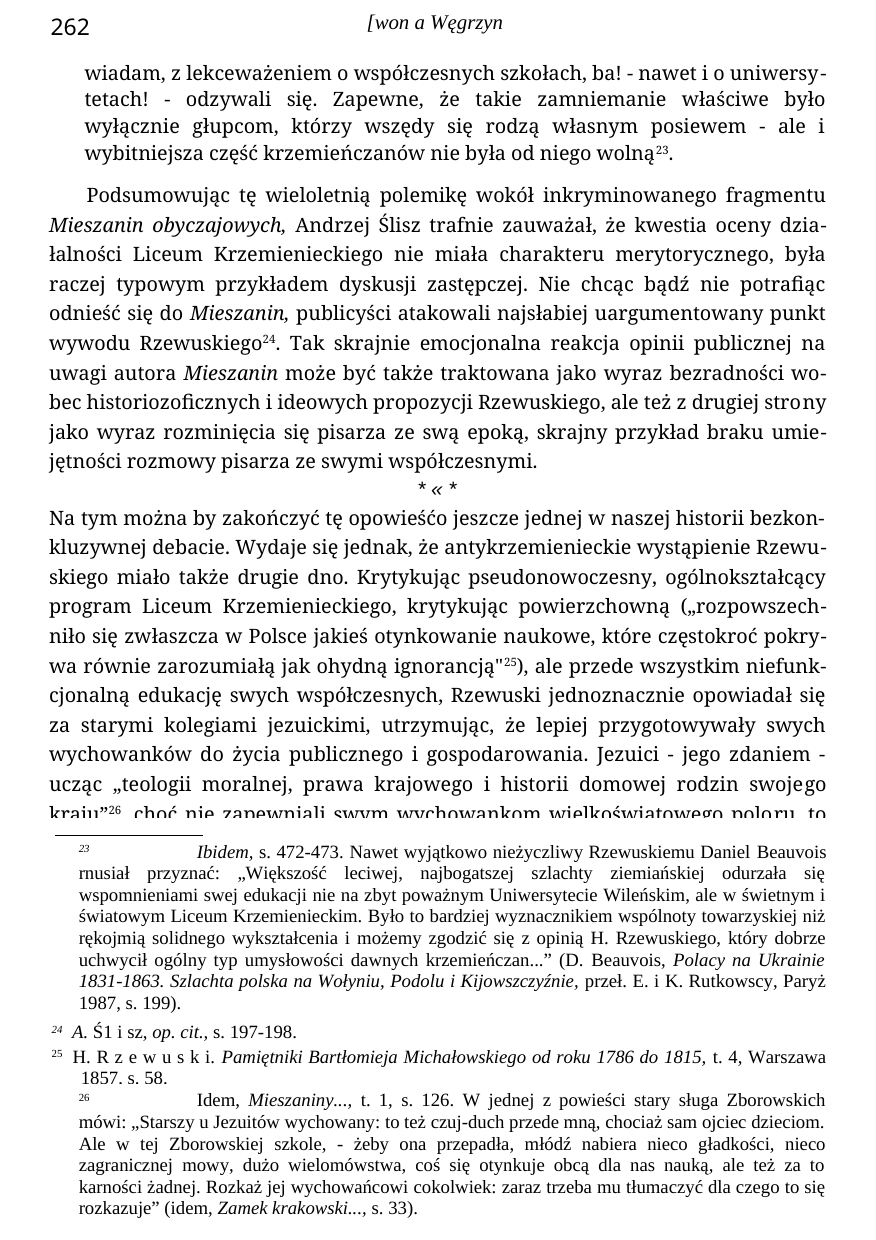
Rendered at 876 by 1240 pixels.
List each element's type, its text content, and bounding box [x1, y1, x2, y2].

text [won a Węgrzyn [366, 10, 510, 34]
text Podsumowując tę wieloletnią polemikę wokół inkryminowanego fragmentu Mieszanin obyczajowych, Andrzej Ślisz trafnie zauważał, że kwestia oceny dzia­łalności Liceum Krzemienieckiego nie miała charakteru merytorycznego, była raczej typowym przykładem dyskusji zastępczej. Nie chcąc bądź nie potrafiąc odnieść się do Mieszanin, publicyści atakowali najsłabiej uargumentowany punkt wywodu Rzewuskiego24. Tak skrajnie emocjonalna reakcja opinii publicznej na uwagi autora Mieszanin może być także traktowana jako wyraz bezradności wo­bec historiozoficznych i ideowych propozycji Rzewuskiego, ale też z drugiej stro­ny jako wyraz rozminięcia się pisarza ze swą epoką, skrajny przykład braku umie­jętności rozmowy pisarza ze swymi współczesnymi. [49, 181, 826, 474]
text 26 Idem, Mieszaniny..., t. 1, s. 126. W jednej z powieści stary sługa Zborowskich mówi: „Starszy u Jezuitów wychowany: to też czuj-duch przede mną, chociaż sam ojciec dzieciom. Ale w tej Zborowskiej szkole, - żeby ona przepadła, młódź nabiera nieco gładkości, nieco zagranicznej mowy, dużo wielomówstwa, coś się otynkuje obcą dla nas nauką, ale też za to karności żad­nej. Rozkaż jej wychowańcowi cokolwiek: zaraz trzeba mu tłumaczyć dla czego to się rozkazuje” (idem, Zamek krakowski..., s. 33). [78, 1089, 826, 1219]
text 23 Ibidem, s. 472-473. Nawet wyjątkowo nieżyczliwy Rzewuskiemu Daniel Beauvois rnusiał przy­znać: „Większość leciwej, najbogatszej szlachty ziemiańskiej odurzała się wspomnieniami swej edukacji nie na zbyt poważnym Uniwersytecie Wileńskim, ale w świetnym i światowym Liceum Krzemienieckim. Było to bardziej wyznacznikiem wspólnoty towarzyskiej niż rękojmią solidne­go wykształcenia i możemy zgodzić się z opinią H. Rzewuskiego, który dobrze uchwycił ogól­ny typ umysłowości dawnych krzemieńczan...” (D. Beauvois, Polacy na Ukrainie 1831-1863. Szlachta polska na Wołyniu, Podolu i Kijowszczyźnie, przeł. E. i K. Rutkowscy, Paryż 1987, s. 199). [78, 841, 826, 1013]
text * « * [49, 477, 826, 501]
text 24 A. Ś1 i sz, op. cit., s. 197-198. [51, 1021, 826, 1042]
text 262 [50, 11, 95, 42]
text wiadam, z lekceważeniem o współczesnych szkołach, ba! - nawet i o uniwersy­tetach! - odzywali się. Zapewne, że takie zamniemanie właściwe było wyłącznie głupcom, którzy wszędy się rodzą własnym posiewem - ale i wybitniejsza część krzemieńczanów nie była od niego wolną23. [84, 59, 826, 167]
text 25 H. R z e w u s k i. Pamiętniki Bartłomieja Michałowskiego od roku 1786 do 1815, t. 4, Warszawa 1857, s. 58. [51, 1046, 826, 1083]
text Na tym można by zakończyć tę opowieśćo jeszcze jednej w naszej historii bezkon- kluzywnej debacie. Wydaje się jednak, że antykrzemienieckie wystąpienie Rzewu­skiego miało także drugie dno. Krytykując pseudonowoczesny, ogólnokształcący program Liceum Krzemienieckiego, krytykując powierzchowną („rozpowszech­niło się zwłaszcza w Polsce jakieś otynkowanie naukowe, które częstokroć pokry­wa równie zarozumiałą jak ohydną ignorancją"25), ale przede wszystkim niefunk­cjonalną edukację swych współczesnych, Rzewuski jednoznacznie opowiadał się za starymi kolegiami jezuickimi, utrzymując, że lepiej przygotowywały swych wychowanków do życia publicznego i gospodarowania. Jezuici - jego zdaniem - ucząc „teologii moralnej, prawa krajowego i historii domowej rodzin swoje­go kraju”26, choć nie zapewniali swym wychowankom wielkoświatowego polo­ru, to przecież kształtowali ich tożsamość, którą prócz religii stanowiły tradycje [49, 504, 826, 817]
